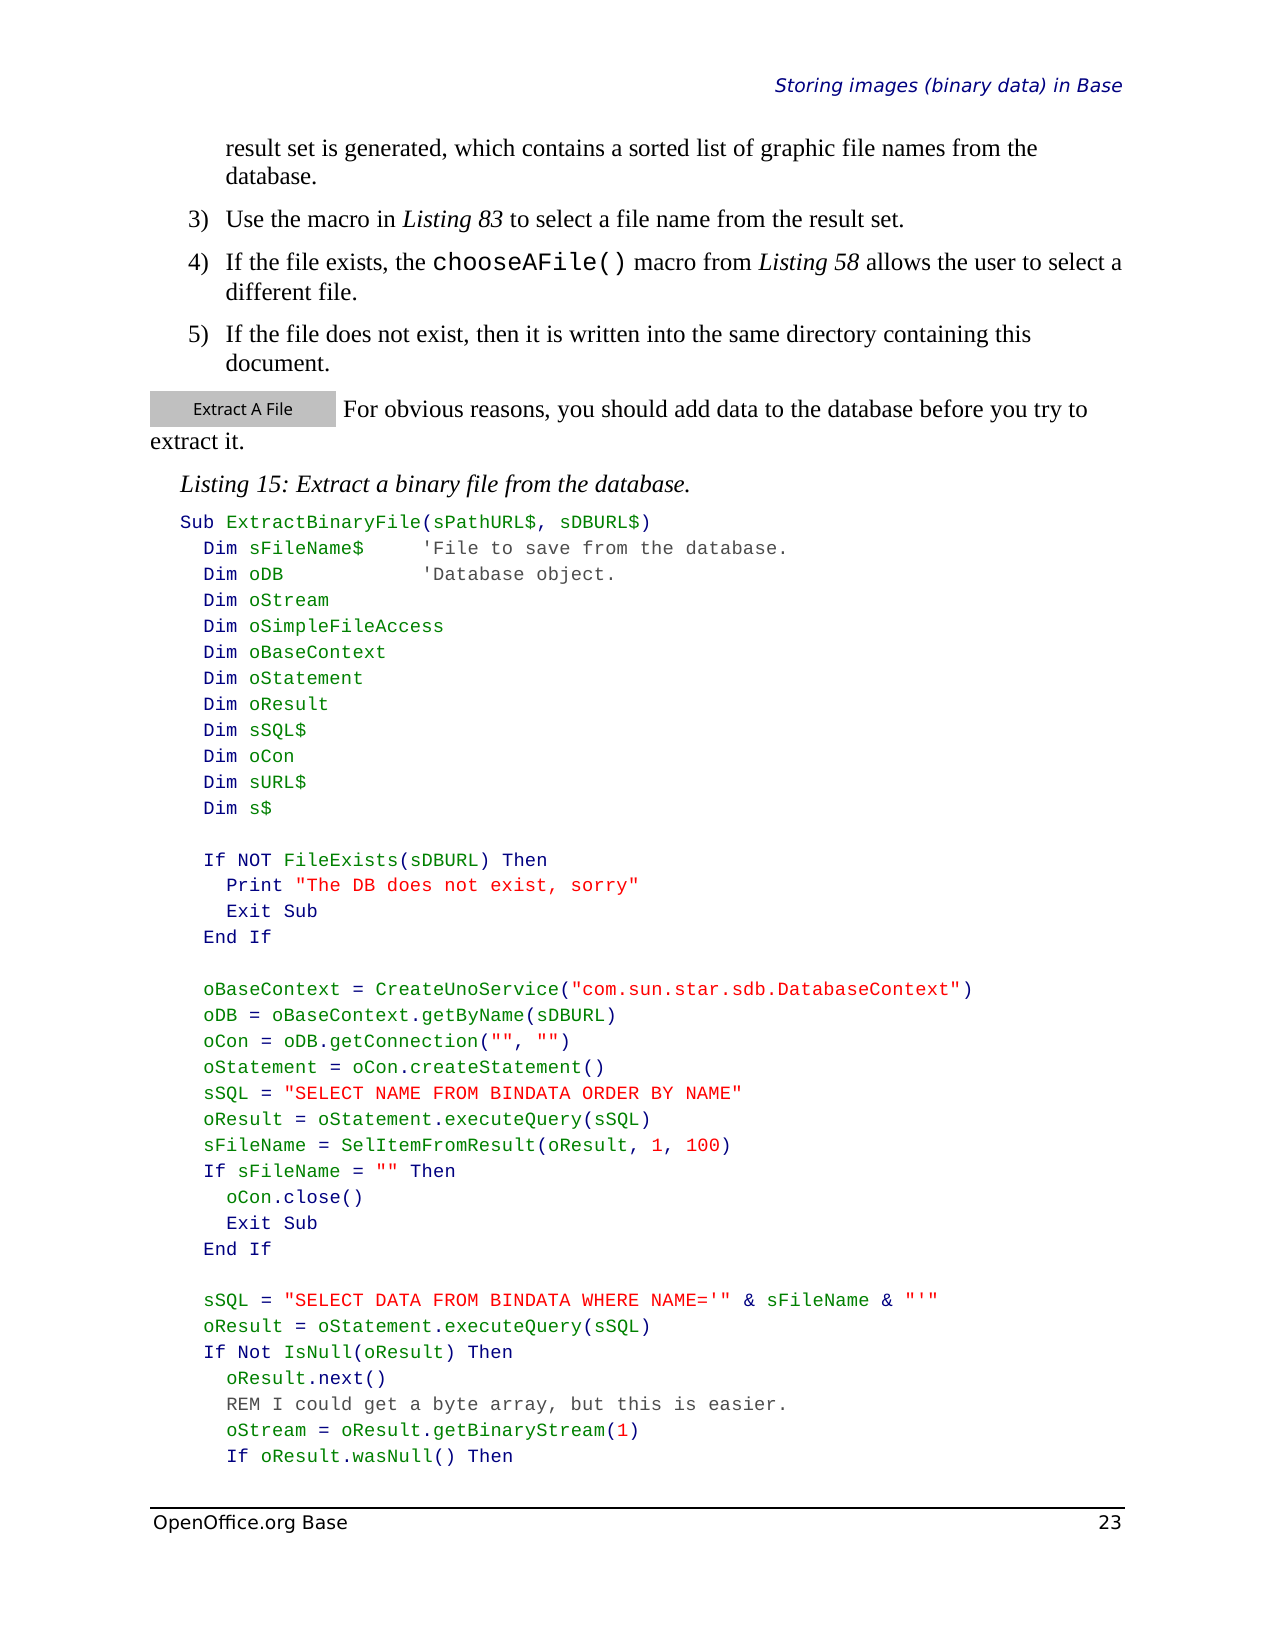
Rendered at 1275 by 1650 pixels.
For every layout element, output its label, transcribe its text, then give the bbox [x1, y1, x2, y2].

list Listing 15: Extract a binary file from the database. [180, 470, 1125, 498]
text oBaseContext = CreateUnoService("com.sun.star.sdb.DatabaseContext") [180, 979, 1125, 1001]
text oDB = oBaseContext.getByName(sDBURL) [180, 1006, 1125, 1027]
text Dim oStatement [180, 668, 1125, 690]
text If Not IsNull(oResult) Then [180, 1343, 1125, 1364]
text Dim sURL$ [180, 772, 1125, 793]
list result set is generated, which contains a sorted list of graphic file names from the database. [188, 134, 1125, 190]
list Use the macro in Listing 83 to select a file name from the result set. [188, 205, 1125, 233]
text Exit Sub [180, 1213, 1125, 1234]
text End If [180, 1239, 1125, 1260]
text oResult = oStatement.executeQuery(sSQL) [180, 1109, 1125, 1131]
list If the file does not exist, then it is written into the same directory containing this document. [188, 320, 1125, 376]
text Dim oResult [180, 694, 1125, 716]
text For obvious reasons, you should add data to the database before you try to extract it. [150, 391, 1125, 455]
text Dim oCon [180, 746, 1125, 768]
text Dim oBaseContext [180, 642, 1125, 664]
text Exit Sub [180, 902, 1125, 923]
text Sub ExtractBinaryFile(sPathURL$, sDBURL$) [180, 513, 1125, 534]
text sSQL = "SELECT NAME FROM BINDATA ORDER BY NAME" [180, 1083, 1125, 1105]
text oResult.next() [180, 1369, 1125, 1390]
text If oResult.wasNull() Then [180, 1446, 1125, 1468]
text oStatement = oCon.createStatement() [180, 1057, 1125, 1079]
text Dim sFileName$ 'File to save from the database. [180, 539, 1125, 560]
list If the file exists, the chooseAFile() macro from Listing 58 allows the user to select a different file. [188, 248, 1125, 306]
text oCon = oDB.getConnection("", "") [180, 1031, 1125, 1053]
text sFileName = SelItemFromResult(oResult, 1, 100) [180, 1135, 1125, 1157]
text Dim oStream [180, 591, 1125, 612]
text sSQL = "SELECT DATA FROM BINDATA WHERE NAME='" & sFileName & "'" [180, 1291, 1125, 1312]
text Print "The DB does not exist, sorry" [180, 876, 1125, 897]
text Dim oDB 'Database object. [180, 564, 1125, 586]
text oResult = oStatement.executeQuery(sSQL) [180, 1317, 1125, 1338]
text If sFileName = "" Then [180, 1161, 1125, 1183]
text Dim sSQL$ [180, 720, 1125, 742]
text Dim s$ [180, 798, 1125, 819]
text If NOT FileExists(sDBURL) Then [180, 850, 1125, 871]
text Dim oSimpleFileAccess [180, 616, 1125, 638]
text oCon.close() [180, 1187, 1125, 1208]
text End If [180, 928, 1125, 949]
text oStream = oResult.getBinaryStream(1) [180, 1421, 1125, 1442]
text REM I could get a byte array, but this is easier. [180, 1394, 1125, 1416]
